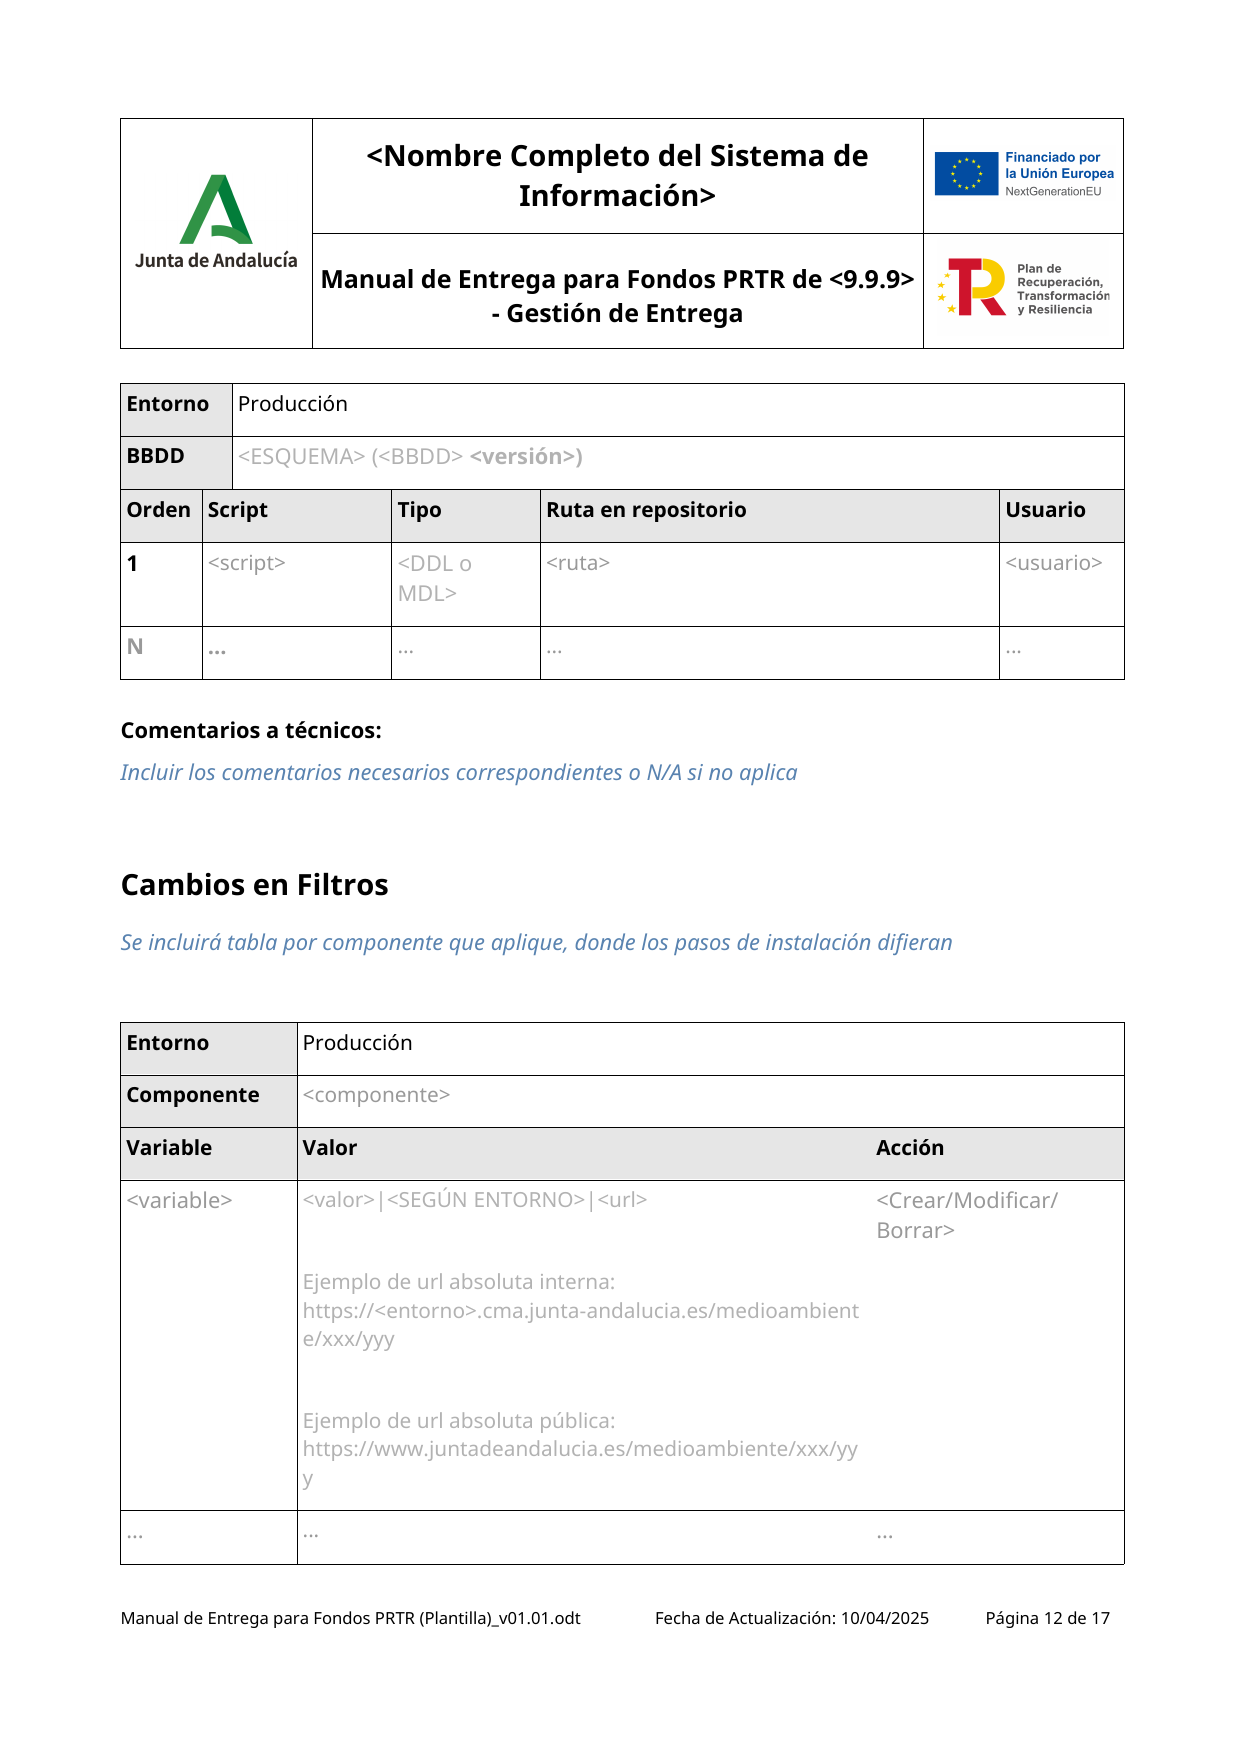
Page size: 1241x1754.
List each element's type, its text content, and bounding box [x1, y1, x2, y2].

table_cell ... [203, 627, 391, 679]
picture [930, 145, 1117, 201]
table_cell 1 [121, 543, 202, 626]
table_cell Valor [298, 1128, 870, 1179]
table_cell Acción [870, 1128, 1124, 1179]
table_cell ... [1000, 627, 1124, 679]
table_cell Usuario [1000, 490, 1124, 542]
picture [134, 173, 298, 269]
table_cell Ruta en repositorio [541, 490, 999, 542]
table_cell <script> [203, 543, 391, 626]
table_cell ... [870, 1511, 1124, 1563]
table_cell Variable [121, 1128, 297, 1179]
table_header Producción [233, 384, 1124, 436]
table_cell <valor>|<SEGÚN ENTORNO>|<url> Ejemplo de url absoluta interna: https://<entorno>.cma.junta-andalucia.es/medioambiente/xxx/yyy Ejemplo de url absoluta pública: https://www.juntadeandalucia.es/medioambiente/xxx/yyy [298, 1181, 870, 1509]
table_cell Componente [121, 1076, 297, 1127]
table_cell <componente> [298, 1076, 1124, 1127]
text Incluir los comentarios necesarios correspondientes o N/A si no aplica [120, 757, 1123, 787]
table_cell <usuario> [1000, 543, 1124, 626]
table_cell ... [298, 1511, 870, 1563]
text Se incluirá tabla por componente que aplique, donde los pasos de instalación difieran [120, 927, 1123, 957]
table_cell N [121, 627, 202, 679]
table_cell <variable> [121, 1181, 297, 1509]
table_cell Script [203, 490, 391, 542]
text Comentarios a técnicos: [120, 715, 1123, 744]
table_cell ... [392, 627, 540, 679]
table_cell <ESQUEMA> (<BBDD> <versión>) [233, 437, 1124, 489]
table_header Entorno [121, 1023, 297, 1074]
table_cell <Crear/Modificar/Borrar> [870, 1181, 1124, 1509]
table_header Producción [298, 1023, 1124, 1074]
table_cell ... [541, 627, 999, 679]
table_cell ... [121, 1511, 297, 1563]
table_header Entorno [121, 384, 232, 436]
subtitle Cambios en Filtros [120, 864, 1123, 904]
table_cell Orden [121, 490, 202, 542]
picture [937, 238, 1110, 336]
table_cell <DDL o MDL> [392, 543, 540, 626]
table_cell <ruta> [541, 543, 999, 626]
table_cell Tipo [392, 490, 540, 542]
table_cell BBDD [121, 437, 232, 489]
